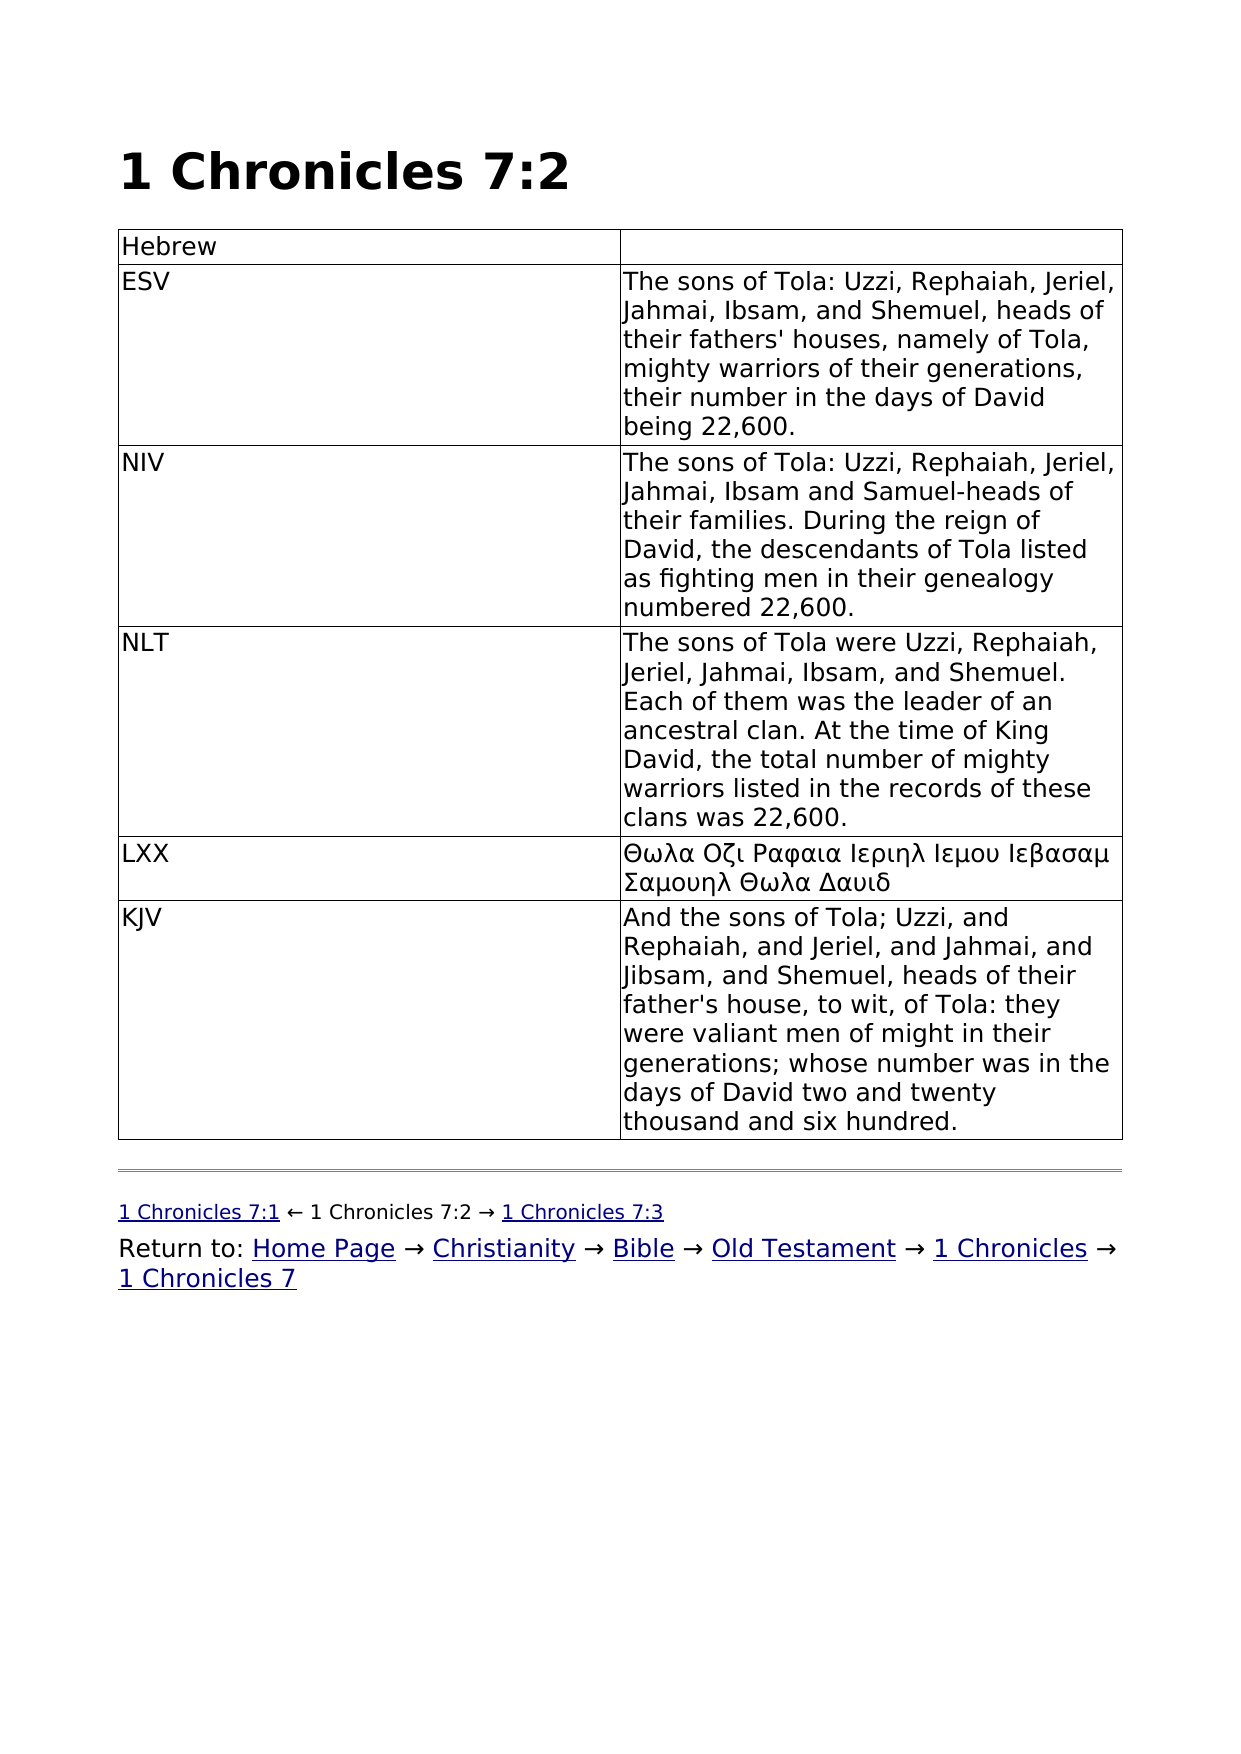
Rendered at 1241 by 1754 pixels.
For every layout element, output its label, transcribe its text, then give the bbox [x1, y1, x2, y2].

table_cell The sons of Tola: Uzzi, Rephaiah, Jeriel, Jahmai, Ibsam and Samuel-heads of their families. During the reign of David, the descendants of Tola listed as fighting men in their genealogy numbered 22,600. [621, 446, 1122, 626]
table_header [621, 230, 1122, 264]
text 1 Chronicles 7:1 ← 1 Chronicles 7:2 → 1 Chronicles 7:3 [118, 1201, 1122, 1234]
table_cell KJV [119, 901, 620, 1139]
table_header Hebrew [119, 230, 620, 264]
table_cell The sons of Tola: Uzzi, Rephaiah, Jeriel, Jahmai, Ibsam, and Shemuel, heads of their fathers' houses, namely of Tola, mighty warriors of their generations, their number in the days of David being 22,600. [621, 265, 1122, 445]
table_cell Θωλα Οζι Ραφαια Ιεριηλ Ιεμου Ιεβασαμ Σαμουηλ Θωλα Δαυιδ [621, 837, 1122, 900]
table_cell NIV [119, 446, 620, 626]
table_cell And the sons of Tola; Uzzi, and Rephaiah, and Jeriel, and Jahmai, and Jibsam, and Shemuel, heads of their father's house, to wit, of Tola: they were valiant men of might in their generations; whose number was in the days of David two and twenty thousand and six hundred. [621, 901, 1122, 1139]
text Return to: Home Page → Christianity → Bible → Old Testament → 1 Chronicles → 1 Chronicles 7 [118, 1234, 1122, 1293]
table_cell NLT [119, 627, 620, 836]
table_cell LXX [119, 837, 620, 900]
table_cell The sons of Tola were Uzzi, Rephaiah, Jeriel, Jahmai, Ibsam, and Shemuel. Each of them was the leader of an ancestral clan. At the time of King David, the total number of mighty warriors listed in the records of these clans was 22,600. [621, 627, 1122, 836]
subtitle 1 Chronicles 7:2 [118, 143, 1122, 201]
table_cell ESV [119, 265, 620, 445]
